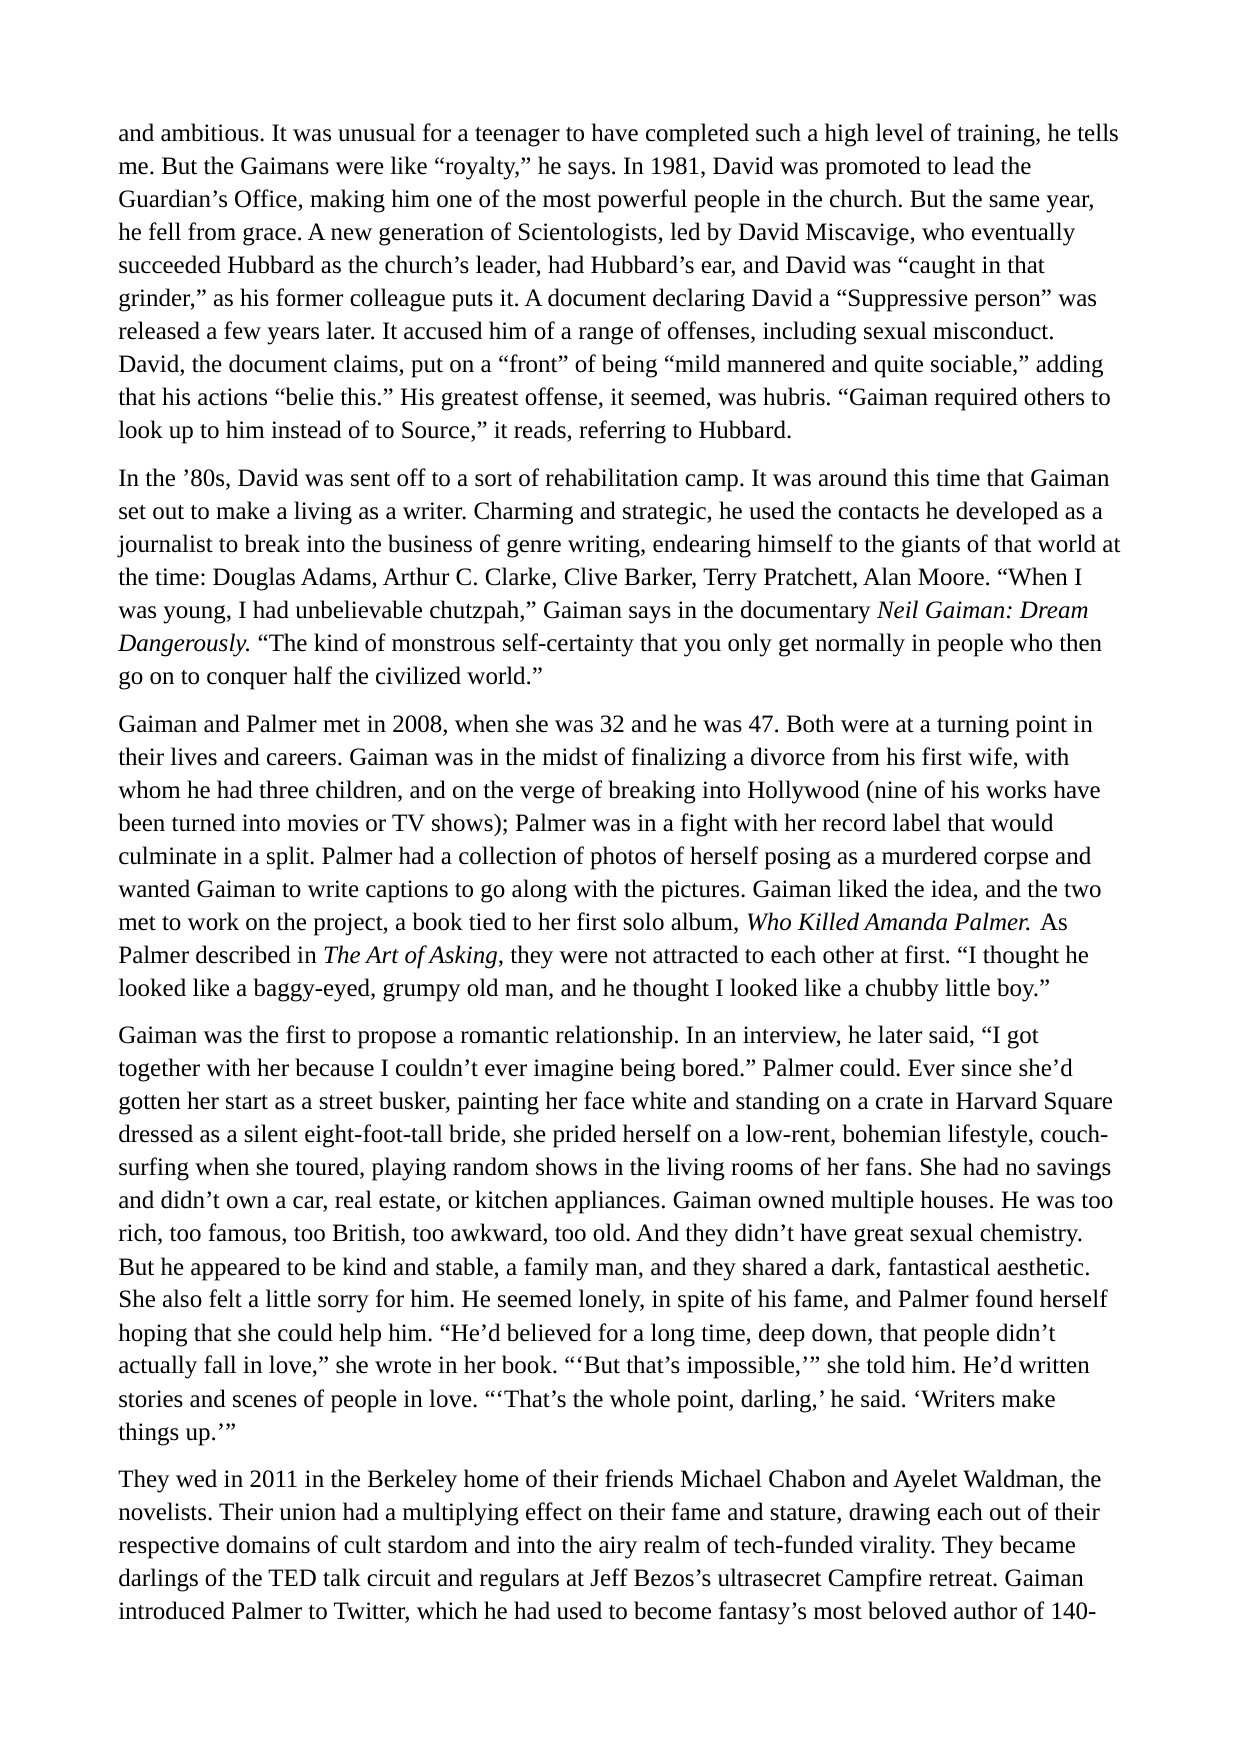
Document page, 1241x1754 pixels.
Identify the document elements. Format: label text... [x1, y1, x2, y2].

text In the ’80s, David was sent off to a sort of rehabilitation camp. It was around this time that Gaiman set out to make a living as a writer. Charming and strategic, he used the contacts he developed as a journalist to break into the business of genre writing, endearing himself to the giants of that world at the time: Douglas Adams, Arthur C. Clarke, Clive Barker, Terry Pratchett, Alan Moore. “When I was young, I had unbelievable chutzpah,” Gaiman says in the documentary Neil Gaiman: Dream Dangerously. “The kind of monstrous self-certainty that you only get normally in people who then go on to conquer half the civilized world.” [118, 463, 1122, 690]
text and ambitious. It was unusual for a teenager to have completed such a high level of training, he tells me. But the Gaimans were like “royalty,” he says. In 1981, David was promoted to lead the Guardian’s Office, making him one of the most powerful people in the church. But the same year, he fell from grace. A new generation of Scientologists, led by David Miscavige, who eventually succeeded Hubbard as the church’s leader, had Hubbard’s ear, and David was “caught in that grinder,” as his former colleague puts it. A document declaring David a “Suppressive person” was released a few years later. It accused him of a range of offenses, including sexual misconduct. David, the document claims, put on a “front” of being “mild mannered and quite sociable,” adding that his actions “belie this.” His greatest offense, it seemed, was hubris. “Gaiman required others to look up to him instead of to Source,” it reads, referring to Hubbard. [118, 118, 1122, 444]
text Gaiman was the first to propose a romantic relationship. In an interview, he later said, “I got together with her because I couldn’t ever imagine being bored.” Palmer could. Ever since she’d gotten her start as a street busker, painting her face white and standing on a crate in Harvard Square dressed as a silent eight-foot-tall bride, she prided herself on a low-rent, bohemian lifestyle, couch-surfing when she toured, playing random shows in the living rooms of her fans. She had no savings and didn’t own a car, real estate, or kitchen appliances. Gaiman owned multiple houses. He was too rich, too famous, too British, too awkward, too old. And they didn’t have great sexual chemistry. But he appeared to be kind and stable, a family man, and they shared a dark, fantastical aesthetic. She also felt a little sorry for him. He seemed lonely, in spite of his fame, and Palmer found herself hoping that she could help him. “He’d believed for a long time, deep down, that people didn’t actually fall in love,” she wrote in her book. “‘But that’s impossible,’” she told him. He’d written stories and scenes of people in love. “‘That’s the whole point, darling,’ he said. ‘Writers make things up.’” [118, 1020, 1122, 1445]
text Gaiman and Palmer met in 2008, when she was 32 and he was 47. Both were at a turning point in their lives and careers. Gaiman was in the midst of finalizing a divorce from his first wife, with whom he had three children, and on the verge of breaking into Hollywood (nine of his works have been turned into movies or TV shows); Palmer was in a fight with her record label that would culminate in a split. Palmer had a collection of photos of herself posing as a murdered corpse and wanted Gaiman to write captions to go along with the pictures. Gaiman liked the idea, and the two met to work on the project, a book tied to her first solo album, Who Killed Amanda Palmer. As Palmer described in The Art of Asking, they were not attracted to each other at first. “I thought he looked like a baggy-eyed, grumpy old man, and he thought I looked like a chubby little boy.” [118, 709, 1122, 1002]
text They wed in 2011 in the Berkeley home of their friends Michael Chabon and Ayelet Waldman, the novelists. Their union had a multiplying effect on their fame and stature, drawing each out of their respective domains of cult stardom and into the airy realm of tech-funded virality. They became darlings of the TED talk circuit and regulars at Jeff Bezos’s ultrasecret Campfire retreat. Gaiman introduced Palmer to Twitter, which he had used to become fantasy’s most beloved author of 140- [118, 1464, 1122, 1625]
